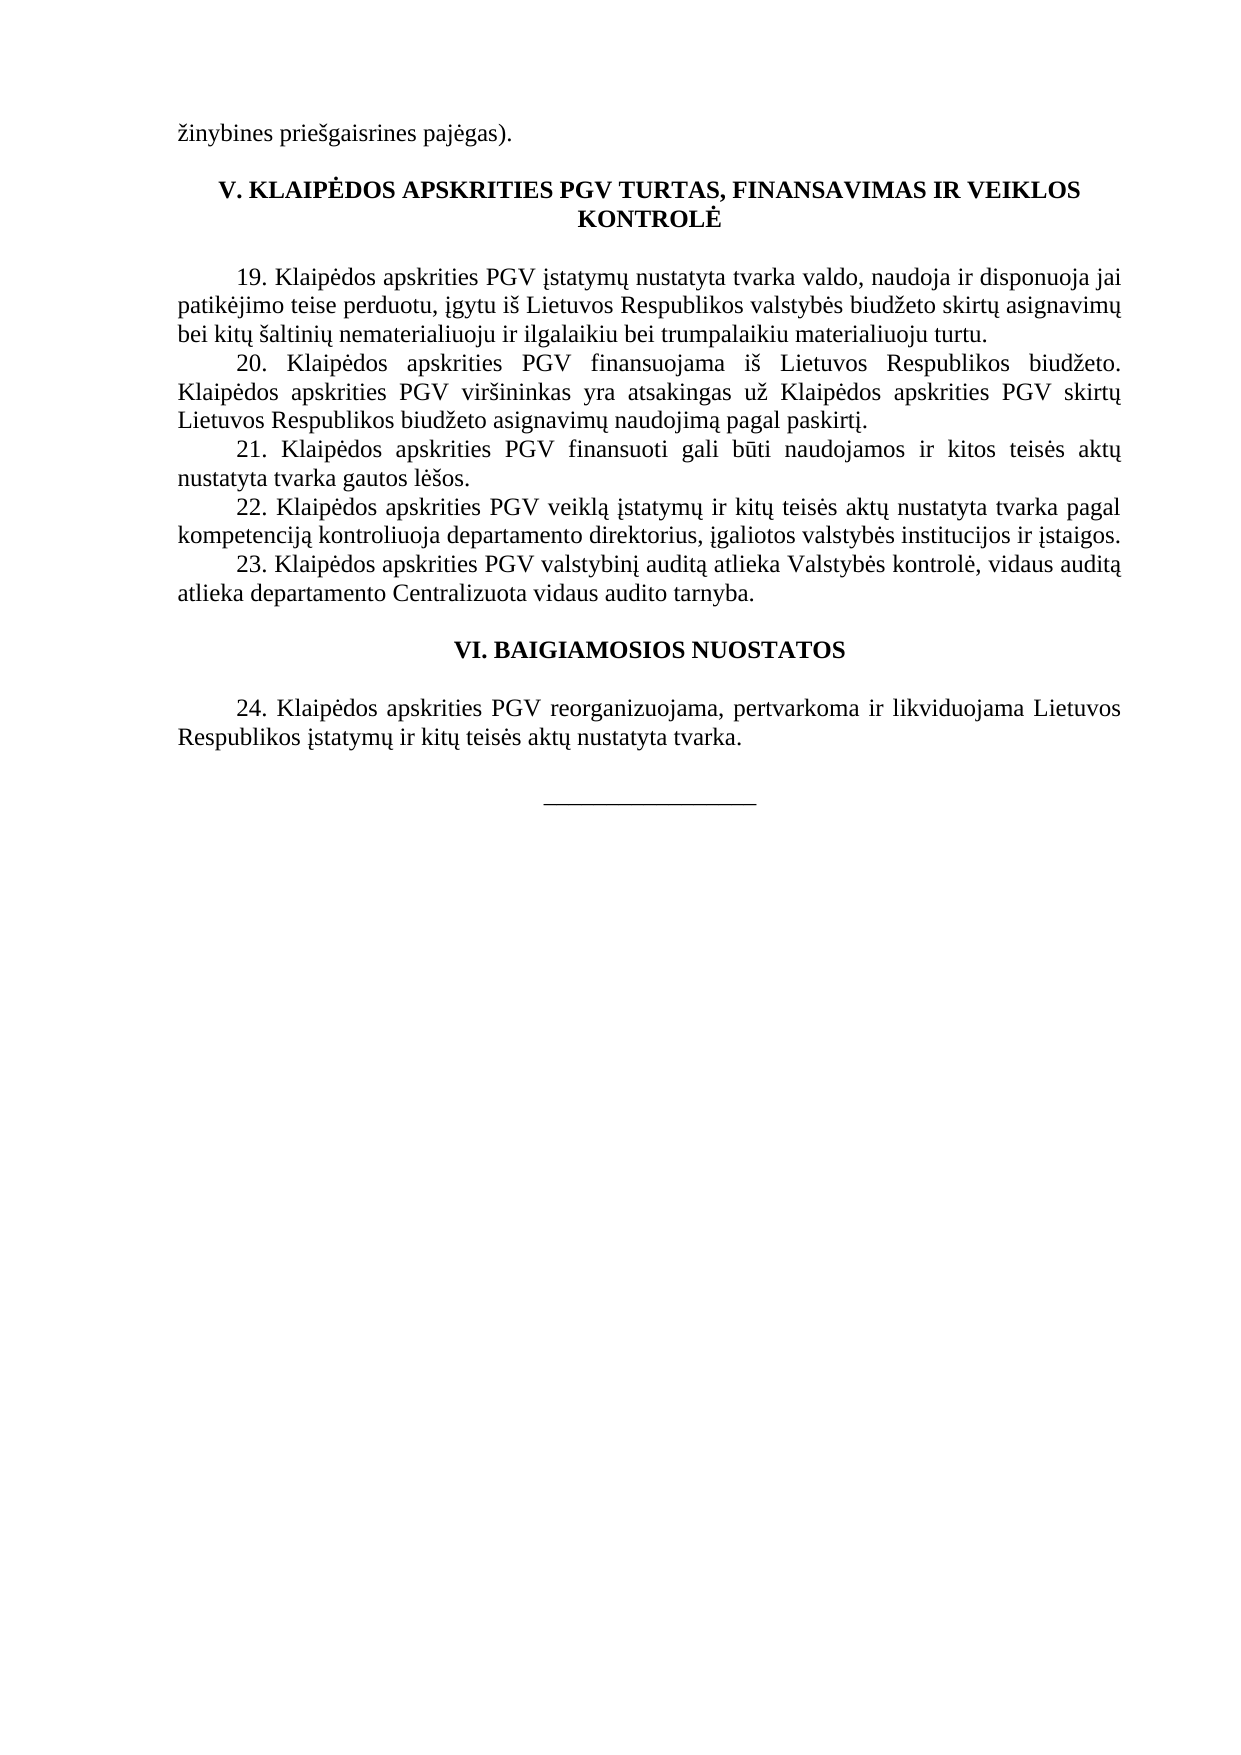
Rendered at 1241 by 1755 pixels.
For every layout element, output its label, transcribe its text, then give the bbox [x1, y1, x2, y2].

text 22. Klaipėdos apskrities PGV veiklą įstatymų ir kitų teisės aktų nustatyta tvarka pagal kompetenciją kontroliuoja departamento direktorius, įgaliotos valstybės institucijos ir įstaigos. [177, 492, 1122, 549]
text 23. Klaipėdos apskrities PGV valstybinį auditą atlieka Valstybės kontrolė, vidaus auditą atlieka departamento Centralizuota vidaus audito tarnyba. [177, 549, 1122, 607]
text 20. Klaipėdos apskrities PGV finansuojama iš Lietuvos Respublikos biudžeto. Klaipėdos apskrities PGV viršininkas yra atsakingas už Klaipėdos apskrities PGV skirtų Lietuvos Respublikos biudžeto asignavimų naudojimą pagal paskirtį. [177, 348, 1122, 434]
text _________________ [177, 779, 1122, 808]
text 24. Klaipėdos apskrities PGV reorganizuojama, pertvarkoma ir likviduojama Lietuvos Respublikos įstatymų ir kitų teisės aktų nustatyta tvarka. [177, 693, 1122, 751]
text žinybines priešgaisrines pajėgas). [177, 118, 1122, 147]
text 19. Klaipėdos apskrities PGV įstatymų nustatyta tvarka valdo, naudoja ir disponuoja jai patikėjimo teise perduotu, įgytu iš Lietuvos Respublikos valstybės biudžeto skirtų asignavimų bei kitų šaltinių nematerialiuoju ir ilgalaikiu bei trumpalaikiu materialiuoju turtu. [177, 262, 1122, 348]
text V. KLAIPĖDOS APSKRITIES PGV TURTAS, FINANSAVIMAS IR VEIKLOS KONTROLĖ [177, 176, 1122, 233]
text 21. Klaipėdos apskrities PGV finansuoti gali būti naudojamos ir kitos teisės aktų nustatyta tvarka gautos lėšos. [177, 434, 1122, 492]
text VI. BAIGIAMOSIOS NUOSTATOS [177, 636, 1122, 664]
